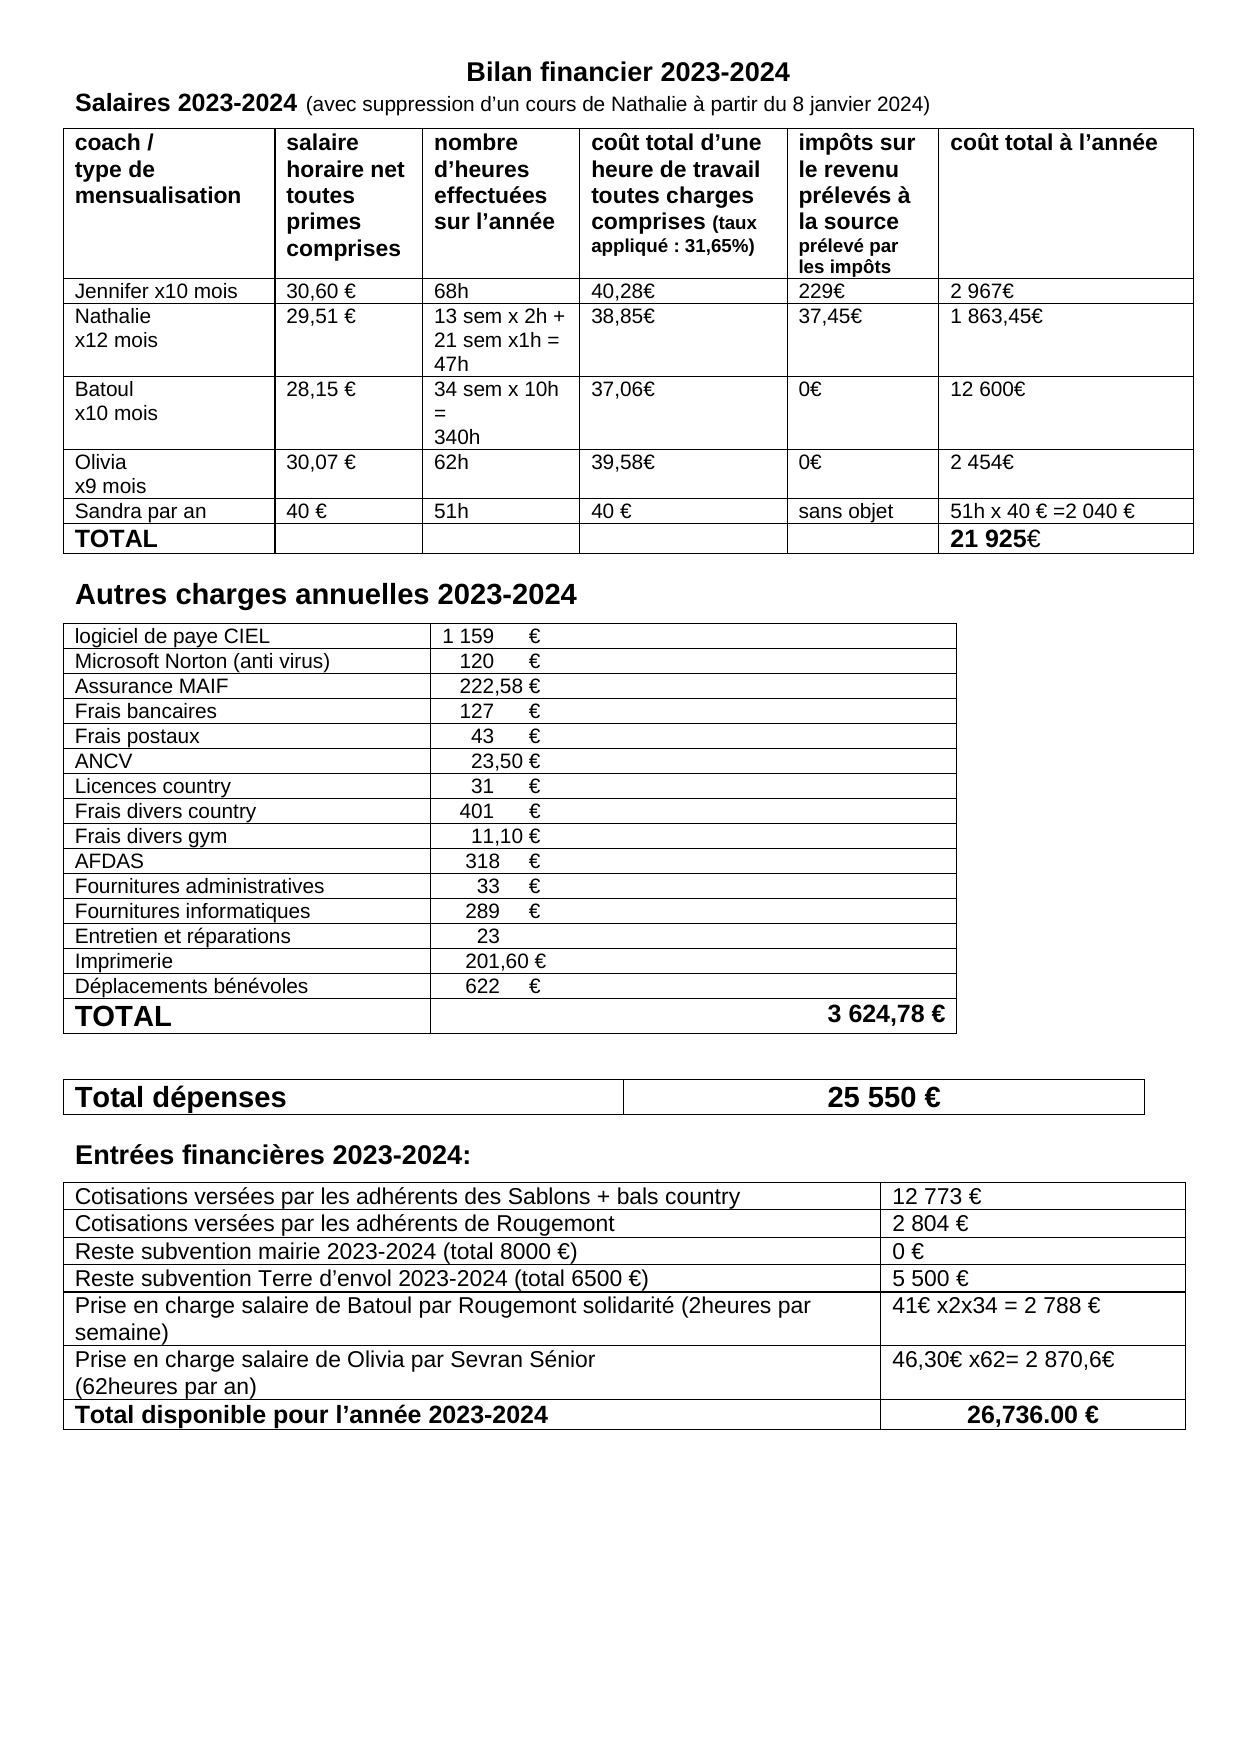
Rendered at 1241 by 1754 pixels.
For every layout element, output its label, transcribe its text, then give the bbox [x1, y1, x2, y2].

text Salaires 2023-2024 (avec suppression d’un cours de Nathalie à partir du 8 janvier 2024) [75, 87, 1181, 116]
table_cell 13 sem x 2h + 21 sem x1h = 47h [423, 304, 579, 376]
table_cell 23,50 € [431, 749, 956, 773]
table_cell 40 € [580, 499, 787, 523]
table_cell 229€ [788, 279, 938, 303]
table_cell 28,15 € [276, 377, 422, 449]
table_header nombre d’heures effectuées sur l’année [423, 129, 579, 278]
table_header 25 550 € [624, 1080, 1144, 1114]
table_cell 40,28€ [580, 279, 787, 303]
table_cell TOTAL [64, 999, 430, 1032]
table_header 1 159 € [431, 624, 956, 648]
table_cell 12 600€ [939, 377, 1193, 449]
table_cell Jennifer x10 mois [64, 279, 274, 303]
table_cell 43 € [431, 724, 956, 748]
table_cell Assurance MAIF [64, 674, 430, 698]
table_cell Frais postaux [64, 724, 430, 748]
table_cell Imprimerie [64, 949, 430, 973]
table_cell ANCV [64, 749, 430, 773]
table_cell 120 € [431, 649, 956, 673]
table_header 12 773 € [881, 1183, 1185, 1209]
table_cell 2 804 € [881, 1210, 1185, 1237]
table_cell 38,85€ [580, 304, 787, 376]
table_cell 41€ x2x34 = 2 788 € [881, 1293, 1185, 1345]
table_header Cotisations versées par les adhérents des Sablons + bals country [64, 1183, 880, 1209]
table_header Total dépenses [64, 1080, 623, 1114]
table_cell 1 863,45€ [939, 304, 1193, 376]
table_cell 622 € [431, 974, 956, 998]
text Bilan financier 2023-2024 [75, 56, 1181, 87]
table_cell 222,58 € [431, 674, 956, 698]
table_cell Reste subvention mairie 2023-2024 (total 8000 €) [64, 1238, 880, 1264]
table_cell 3 624,78 € [431, 999, 956, 1032]
table_cell 51h [423, 499, 579, 523]
table_cell Nathalie x12 mois [64, 304, 274, 376]
table_cell 37,06€ [580, 377, 787, 449]
table_cell 39,58€ [580, 450, 787, 498]
table_cell Déplacements bénévoles [64, 974, 430, 998]
text Autres charges annuelles 2023-2024 [75, 577, 1181, 611]
table_cell 46,30€ x62= 2 870,6€ [881, 1346, 1185, 1399]
table_cell Frais divers gym [64, 824, 430, 848]
table_cell 33 € [431, 874, 956, 898]
table_cell Licences country [64, 774, 430, 798]
table_cell Microsoft Norton (anti virus) [64, 649, 430, 673]
table_cell [276, 524, 422, 552]
table_cell Fournitures informatiques [64, 899, 430, 923]
table_cell Fournitures administratives [64, 874, 430, 898]
table_cell 5 500 € [881, 1265, 1185, 1291]
table_cell [580, 524, 787, 552]
table_cell 37,45€ [788, 304, 938, 376]
table_cell 201,60 € [431, 949, 956, 973]
table_cell [788, 524, 938, 552]
table_cell 318 € [431, 849, 956, 873]
table_cell TOTAL [64, 524, 274, 552]
table_cell 34 sem x 10h = 340h [423, 377, 579, 449]
table_cell 26 736,00 € [881, 1400, 1185, 1429]
table_cell 401 € [431, 799, 956, 823]
table_cell 0€ [788, 450, 938, 498]
table_cell Batoul x10 mois [64, 377, 274, 449]
table_cell Prise en charge salaire de Olivia par Sevran Sénior (62heures par an) [64, 1346, 880, 1399]
table_cell Prise en charge salaire de Batoul par Rougemont solidarité (2heures par semaine) [64, 1293, 880, 1345]
table_cell 30,07 € [276, 450, 422, 498]
table_cell 23 [431, 924, 956, 948]
table_cell 289 € [431, 899, 956, 923]
table_cell Sandra par an [64, 499, 274, 523]
table_cell Reste subvention Terre d’envol 2023-2024 (total 6500 €) [64, 1265, 880, 1291]
table_cell 2 967€ [939, 279, 1193, 303]
table_cell 0€ [788, 377, 938, 449]
table_cell 40 € [276, 499, 422, 523]
table_cell Frais divers country [64, 799, 430, 823]
table_cell 21 925€ [939, 524, 1193, 552]
table_header coach / type de mensualisation [64, 129, 274, 278]
table_cell 62h [423, 450, 579, 498]
table_cell Olivia x9 mois [64, 450, 274, 498]
table_header coût total à l’année [939, 129, 1193, 278]
table_cell 0 € [881, 1238, 1185, 1264]
table_cell sans objet [788, 499, 938, 523]
table_cell 51h x 40 € =2 040 € [939, 499, 1193, 523]
table_cell 2 454€ [939, 450, 1193, 498]
table_header coût total d’une heure de travail toutes charges comprises (taux appliqué : 31,65%) [580, 129, 787, 278]
table_cell 127 € [431, 699, 956, 723]
table_header salaire horaire net toutes primes comprises [276, 129, 422, 278]
table_cell 68h [423, 279, 579, 303]
table_cell 11,10 € [431, 824, 956, 848]
table_header impôts sur le revenu prélevés à la source prélevé par les impôts [788, 129, 938, 278]
text Entrées financières 2023-2024: [75, 1139, 1181, 1170]
table_cell Total disponible pour l’année 2023-2024 [64, 1400, 880, 1429]
table_header logiciel de paye CIEL [64, 624, 430, 648]
table_cell [423, 524, 579, 552]
table_cell Frais bancaires [64, 699, 430, 723]
table_cell 31 € [431, 774, 956, 798]
table_cell Cotisations versées par les adhérents de Rougemont [64, 1210, 880, 1237]
table_cell 30,60 € [276, 279, 422, 303]
table_cell 29,51 € [276, 304, 422, 376]
table_cell Entretien et réparations [64, 924, 430, 948]
table_cell AFDAS [64, 849, 430, 873]
